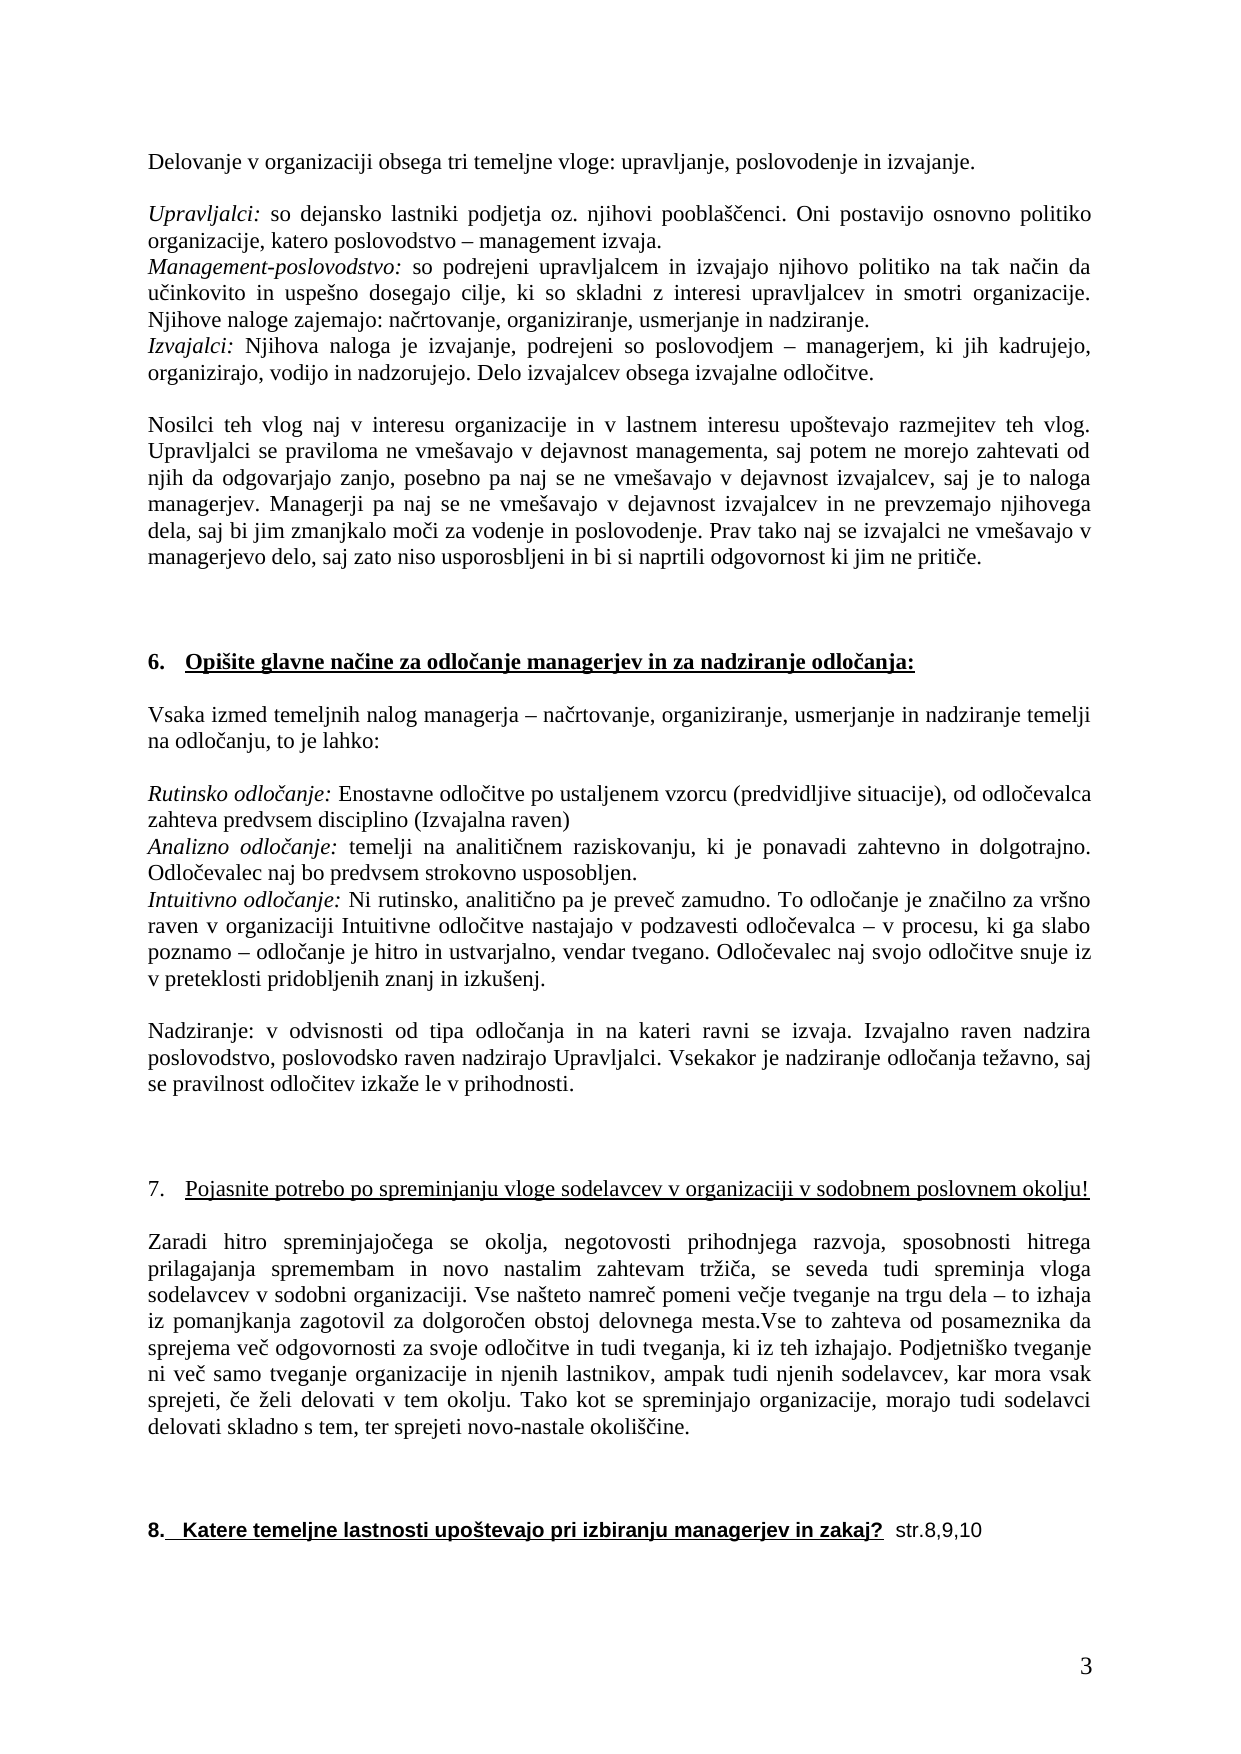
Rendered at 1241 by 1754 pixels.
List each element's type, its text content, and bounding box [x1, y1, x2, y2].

text Vsaka izmed temeljnih nalog managerja – načrtovanje, organiziranje, usmerjanje in nadziranje temelji na odločanju, to je lahko: [148, 701, 1092, 754]
text Nosilci teh vlog naj v interesu organizacije in v lastnem interesu upoštevajo razmejitev teh vlog. Upravljalci se praviloma ne vmešavajo v dejavnost managementa, saj potem ne morejo zahtevati od njih da odgovarjajo zanjo, posebno pa naj se ne vmešavajo v dejavnost izvajalcev, saj je to naloga managerjev. Managerji pa naj se ne vmešavajo v dejavnost izvajalcev in ne prevzemajo njihovega dela, saj bi jim zmanjkalo moči za vodenje in poslovodenje. Prav tako naj se izvajalci ne vmešavajo v managerjevo delo, saj zato niso usporosbljeni in bi si naprtili odgovornost ki jim ne pritiče. [148, 411, 1092, 569]
text Upravljalci: so dejansko lastniki podjetja oz. njihovi pooblaščenci. Oni postavijo osnovno politiko organizacije, katero poslovodstvo – management izvaja. [148, 200, 1092, 253]
text Delovanje v organizaciji obsega tri temeljne vloge: upravljanje, poslovodenje in izvajanje. [148, 148, 1092, 174]
text 8. Katere temeljne lastnosti upoštevajo pri izbiranju managerjev in zakaj? str.8,9,10 [148, 1518, 1092, 1542]
text Izvajalci: Njihova naloga je izvajanje, podrejeni so poslovodjem – managerjem, ki jih kadrujejo, organizirajo, vodijo in nadzorujejo. Delo izvajalcev obsega izvajalne odločitve. [148, 332, 1092, 385]
text Rutinsko odločanje: Enostavne odločitve po ustaljenem vzorcu (predvidljive situacije), od odločevalca zahteva predvsem disciplino (Izvajalna raven) [148, 780, 1092, 833]
text Intuitivno odločanje: Ni rutinsko, analitično pa je preveč zamudno. To odločanje je značilno za vršno raven v organizaciji Intuitivne odločitve nastajajo v podzavesti odločevalca – v procesu, ki ga slabo poznamo – odločanje je hitro in ustvarjalno, vendar tvegano. Odločevalec naj svojo odločitve snuje iz v preteklosti pridobljenih znanj in izkušenj. [148, 886, 1092, 991]
text Management-poslovodstvo: so podrejeni upravljalcem in izvajajo njihovo politiko na tak način da učinkovito in uspešno dosegajo cilje, ki so skladni z interesi upravljalcev in smotri organizacije. Njihove naloge zajemajo: načrtovanje, organiziranje, usmerjanje in nadziranje. [148, 253, 1092, 332]
text Zaradi hitro spreminjajočega se okolja, negotovosti prihodnjega razvoja, sposobnosti hitrega prilagajanja spremembam in novo nastalim zahtevam tržiča, se seveda tudi spreminja vloga sodelavcev v sodobni organizaciji. Vse našteto namreč pomeni večje tveganje na trgu dela – to izhaja iz pomanjkanja zagotovil za dolgoročen obstoj delovnega mesta.Vse to zahteva od posameznika da sprejema več odgovornosti za svoje odločitve in tudi tveganja, ki iz teh izhajajo. Podjetniško tveganje ni več samo tveganje organizacije in njenih lastnikov, ampak tudi njenih sodelavcev, kar mora vsak sprejeti, če želi delovati v tem okolju. Tako kot se spreminjajo organizacije, morajo tudi sodelavci delovati skladno s tem, ter sprejeti novo-nastale okoliščine. [148, 1228, 1092, 1439]
text Analizno odločanje: temelji na analitičnem raziskovanju, ki je ponavadi zahtevno in dolgotrajno. Odločevalec naj bo predvsem strokovno usposobljen. [148, 833, 1092, 886]
list Pojasnite potrebo po spreminjanju vloge sodelavcev v organizaciji v sodobnem poslovnem okolju! [148, 1176, 1092, 1202]
text Nadziranje: v odvisnosti od tipa odločanja in na kateri ravni se izvaja. Izvajalno raven nadzira poslovodstvo, poslovodsko raven nadzirajo Upravljalci. Vsekakor je nadziranje odločanja težavno, saj se pravilnost odločitev izkaže le v prihodnosti. [148, 1017, 1092, 1096]
list Opišite glavne načine za odločanje managerjev in za nadziranje odločanja: [148, 648, 1092, 675]
